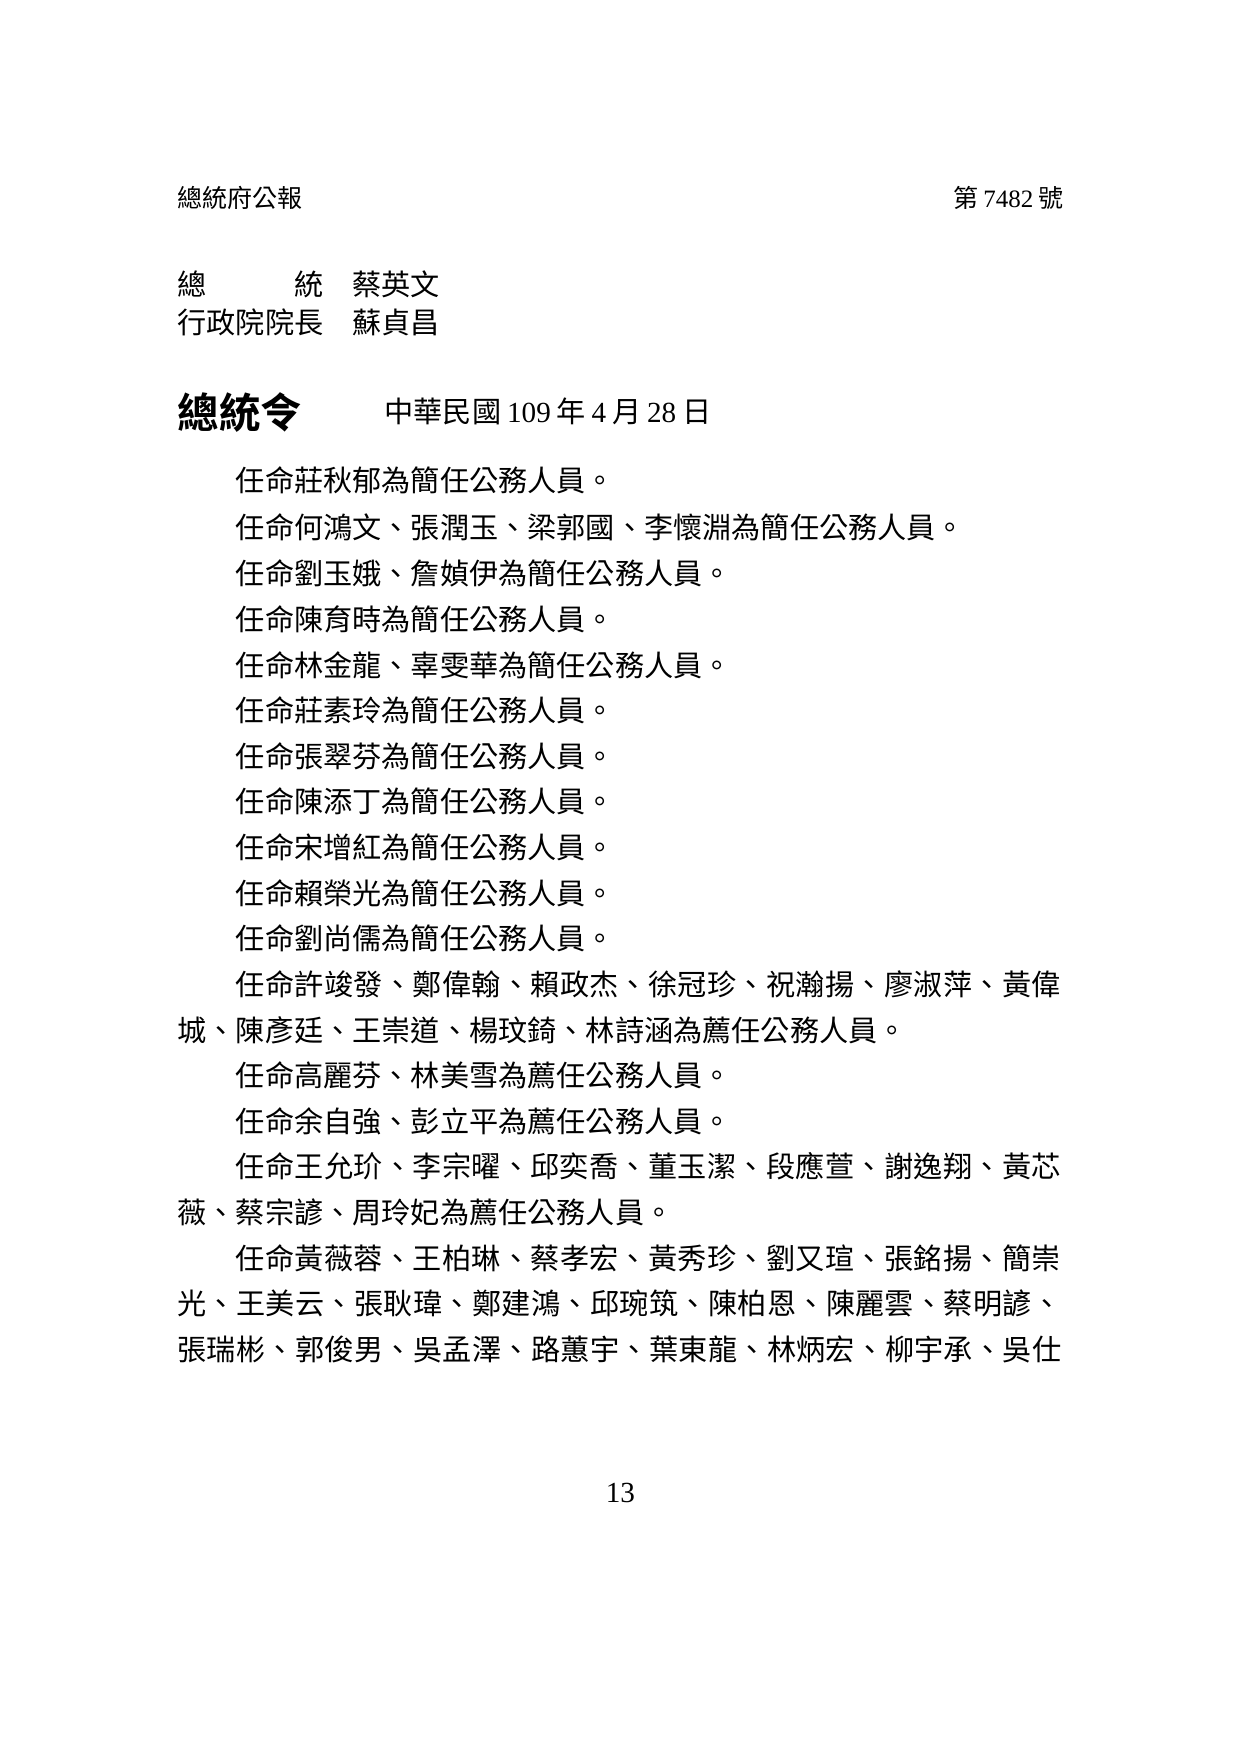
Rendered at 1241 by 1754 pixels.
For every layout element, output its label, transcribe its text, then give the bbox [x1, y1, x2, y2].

text 任命賴榮光為簡任公務人員。 [177, 868, 1063, 913]
text 任命余自強、彭立平為薦任公務人員。 [177, 1096, 1063, 1141]
text 任命宋增紅為簡任公務人員。 [177, 822, 1063, 868]
text 任命黃薇蓉、王柏琳、蔡孝宏、黃秀珍、劉又瑄、張銘揚、簡崇光、王美云、張耿瑋、鄭建鴻、邱琬筑、陳柏恩、陳麗雲、蔡明諺、張瑞彬、郭俊男、吳孟澤、路蕙宇、葉東龍、林炳宏、柳宇承、吳仕 [177, 1233, 1063, 1369]
table_header 總統令 [174, 366, 381, 454]
text 任命張翠芬為簡任公務人員。 [177, 731, 1063, 776]
text 總 統 蔡英文 行政院院長 蘇貞昌 [177, 266, 1063, 341]
text 任命劉尚儒為簡任公務人員。 [177, 913, 1063, 959]
text 任命林金龍、辜雯華為簡任公務人員。 [177, 639, 1063, 685]
table_header 中華民國109年4月28日 [381, 366, 877, 454]
text 任命高麗芬、林美雪為薦任公務人員。 [177, 1050, 1063, 1096]
text 任命莊素玲為簡任公務人員。 [177, 685, 1063, 731]
text 任命何鴻文、張潤玉、梁郭國、李懷淵為簡任公務人員。 [177, 501, 1063, 547]
text 任命陳添丁為簡任公務人員。 [177, 776, 1063, 822]
text 任命許竣發、鄭偉翰、賴政杰、徐冠珍、祝瀚揚、廖淑萍、黃偉城、陳彥廷、王崇道、楊玟錡、林詩涵為薦任公務人員。 [177, 959, 1063, 1050]
text 任命莊秋郁為簡任公務人員。 [177, 454, 1063, 501]
text 任命王允玠、李宗曜、邱奕喬、董玉潔、段應萱、謝逸翔、黃芯薇、蔡宗諺、周玲妃為薦任公務人員。 [177, 1141, 1063, 1233]
text 任命陳育時為簡任公務人員。 [177, 594, 1063, 639]
text 任命劉玉娥、詹媜伊為簡任公務人員。 [177, 547, 1063, 594]
